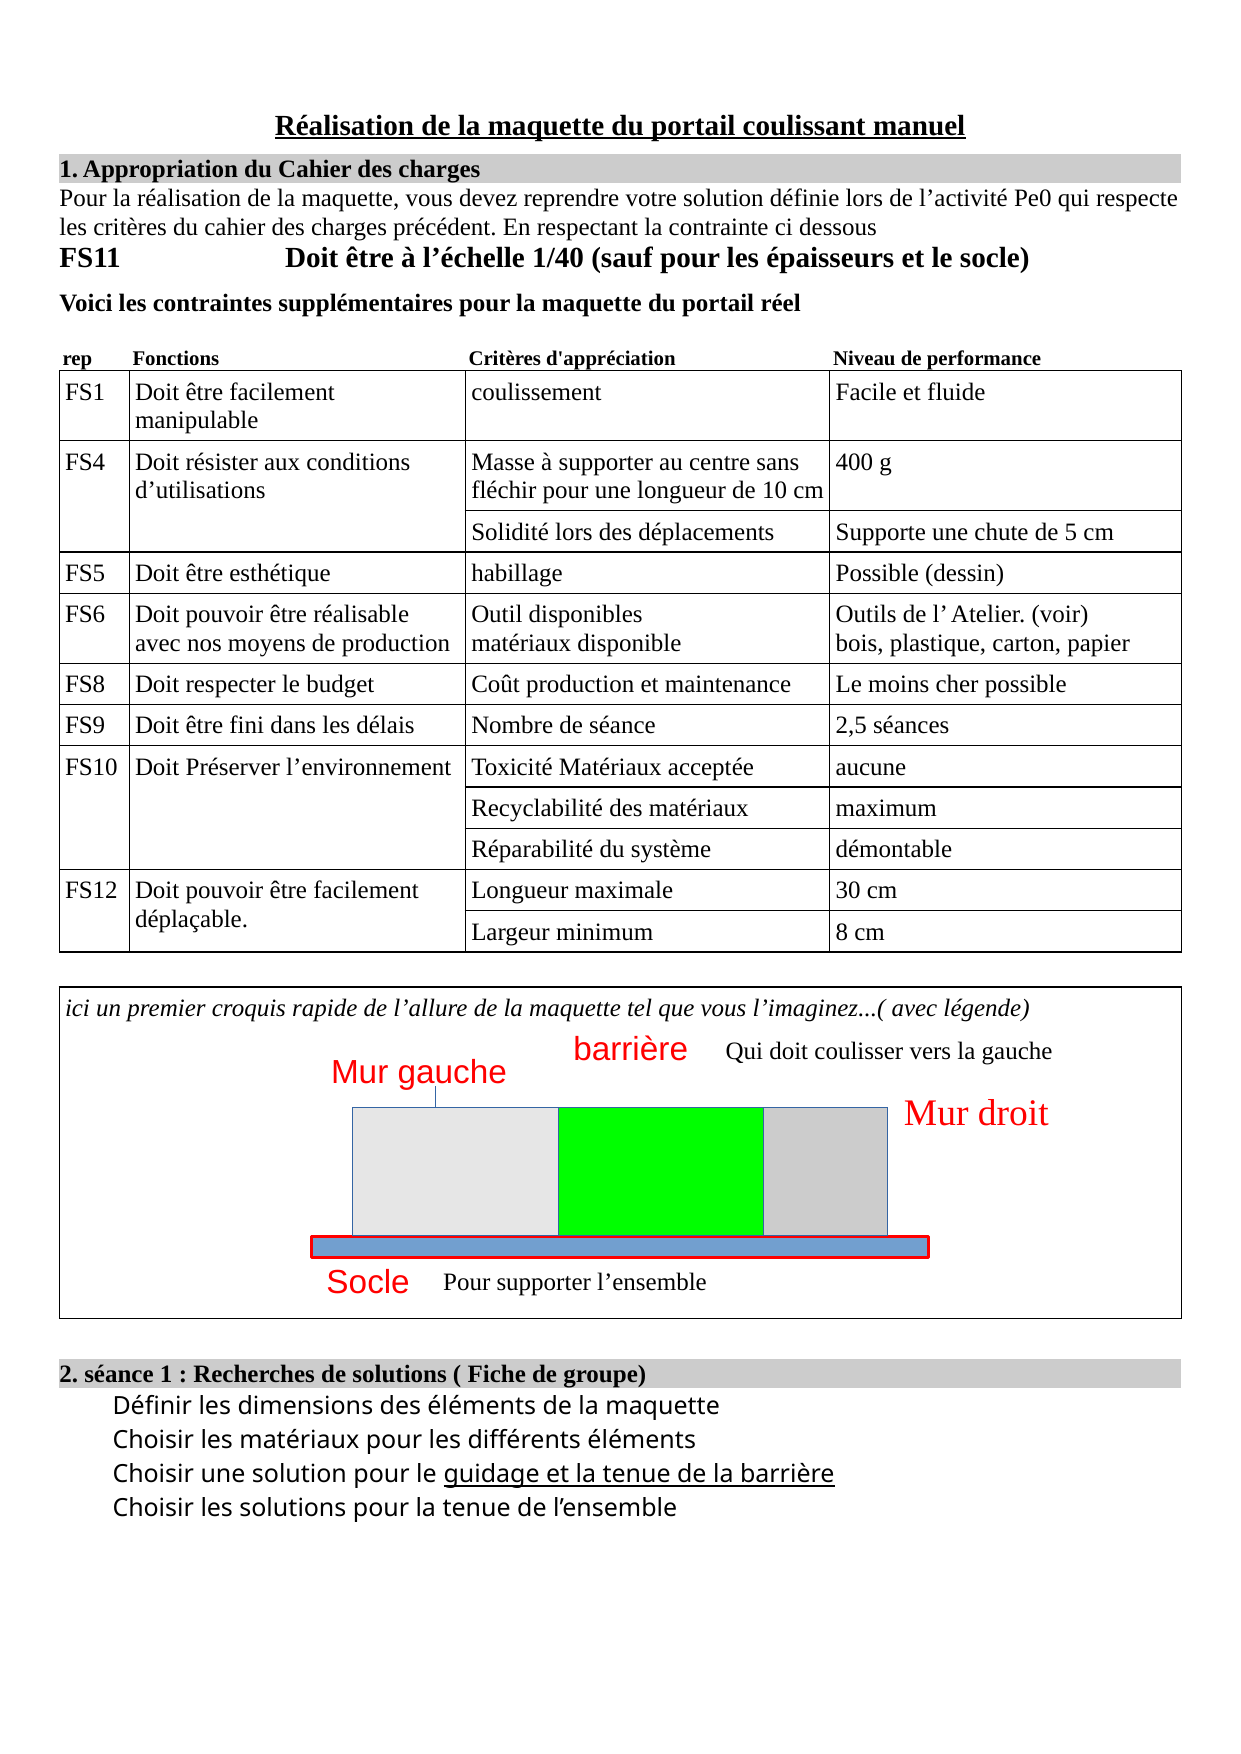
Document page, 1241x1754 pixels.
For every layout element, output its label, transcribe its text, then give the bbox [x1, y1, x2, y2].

table_cell Doit pouvoir être facilement déplaçable. [130, 870, 465, 951]
table_cell [59, 1422, 112, 1456]
table_cell FS8 [60, 664, 129, 704]
table_cell Doit être à l’échelle 1/40 (sauf pour les épaisseurs et le socle) [126, 241, 1181, 274]
table_cell Doit être fini dans les délais [130, 705, 465, 745]
table_cell FS10 [60, 746, 129, 869]
table_cell Choisir une solution pour le guidage et la tenue de la barrière [112, 1456, 1181, 1490]
table_cell 2,5 séances [830, 705, 1181, 745]
table_cell 1. Appropriation du Cahier des charges [59, 154, 1181, 183]
table_header Critères d'appréciation [465, 346, 830, 370]
table_cell Coût production et maintenance [466, 664, 829, 704]
table_cell Supporte une chute de 5 cm [830, 511, 1181, 551]
table_header ici un premier croquis rapide de l’allure de la maquette tel que vous l’imaginez...( avec légende) [60, 988, 1181, 1318]
table_cell FS12 [60, 870, 129, 951]
table_header 2. séance 1 : Recherches de solutions ( Fiche de groupe) [59, 1359, 1181, 1388]
table_cell Définir les dimensions des éléments de la maquette [112, 1388, 1181, 1422]
table_cell Nombre de séance [466, 705, 829, 745]
table_cell 400 g [830, 441, 1181, 510]
table_cell coulissement [466, 371, 829, 440]
table_cell Possible (dessin) [830, 553, 1181, 593]
table_cell Doit respecter le budget [130, 664, 465, 704]
table_cell [59, 274, 126, 288]
table_header Réalisation de la maquette du portail coulissant manuel [59, 94, 1181, 154]
table_cell 30 cm [830, 870, 1181, 910]
table_cell [59, 1456, 112, 1490]
table_cell Longueur maximale [466, 870, 829, 910]
table_cell maximum [830, 788, 1181, 828]
table_cell FS9 [60, 705, 129, 745]
table_cell habillage [466, 553, 829, 593]
table_cell Doit résister aux conditions d’utilisations [130, 441, 465, 551]
table_header Fonctions [129, 346, 465, 370]
table_cell Outils de l’ Atelier. (voir) bois, plastique, carton, papier [830, 594, 1181, 663]
table_cell [126, 274, 1181, 288]
table_header rep [59, 346, 129, 370]
table_cell Toxicité Matériaux acceptée [466, 746, 829, 786]
table_cell Solidité lors des déplacements [466, 511, 829, 551]
table_cell Voici les contraintes supplémentaires pour la maquette du portail réel [59, 289, 1181, 317]
table_cell Choisir les matériaux pour les différents éléments [112, 1422, 1181, 1456]
table_cell [112, 1319, 1181, 1359]
table_cell Masse à supporter au centre sans fléchir pour une longueur de 10 cm [466, 441, 829, 510]
table_cell Doit Préserver l’environnement [130, 746, 465, 869]
table_cell Facile et fluide [830, 371, 1181, 440]
table_cell Recyclabilité des matériaux [466, 788, 829, 828]
table_header Niveau de performance [830, 346, 1181, 370]
table_cell Outil disponibles matériaux disponible [466, 594, 829, 663]
table_cell Choisir les solutions pour la tenue de l’ensemble [112, 1490, 1181, 1524]
table_cell Doit être facilement manipulable [130, 371, 465, 440]
table_cell Largeur minimum [466, 911, 829, 951]
table_cell [59, 1319, 112, 1359]
table_cell FS5 [60, 553, 129, 593]
table_cell 8 cm [830, 911, 1181, 951]
table_cell démontable [830, 829, 1181, 869]
table_cell aucune [830, 746, 1181, 786]
table_cell FS6 [60, 594, 129, 663]
table_cell FS4 [60, 441, 129, 551]
table_cell [59, 1490, 112, 1524]
table_cell Réparabilité du système [466, 829, 829, 869]
table_cell FS11 [59, 241, 126, 274]
table_cell Doit pouvoir être réalisable avec nos moyens de production [130, 594, 465, 663]
table_cell [59, 1388, 112, 1422]
table_cell Le moins cher possible [830, 664, 1181, 704]
table_cell FS1 [60, 371, 129, 440]
table_cell Doit être esthétique [130, 553, 465, 593]
table_cell Pour la réalisation de la maquette, vous devez reprendre votre solution définie lors de l’activité Pe0 qui respecte les critères du cahier des charges précédent. En respectant la contrainte ci dessous [59, 183, 1181, 241]
